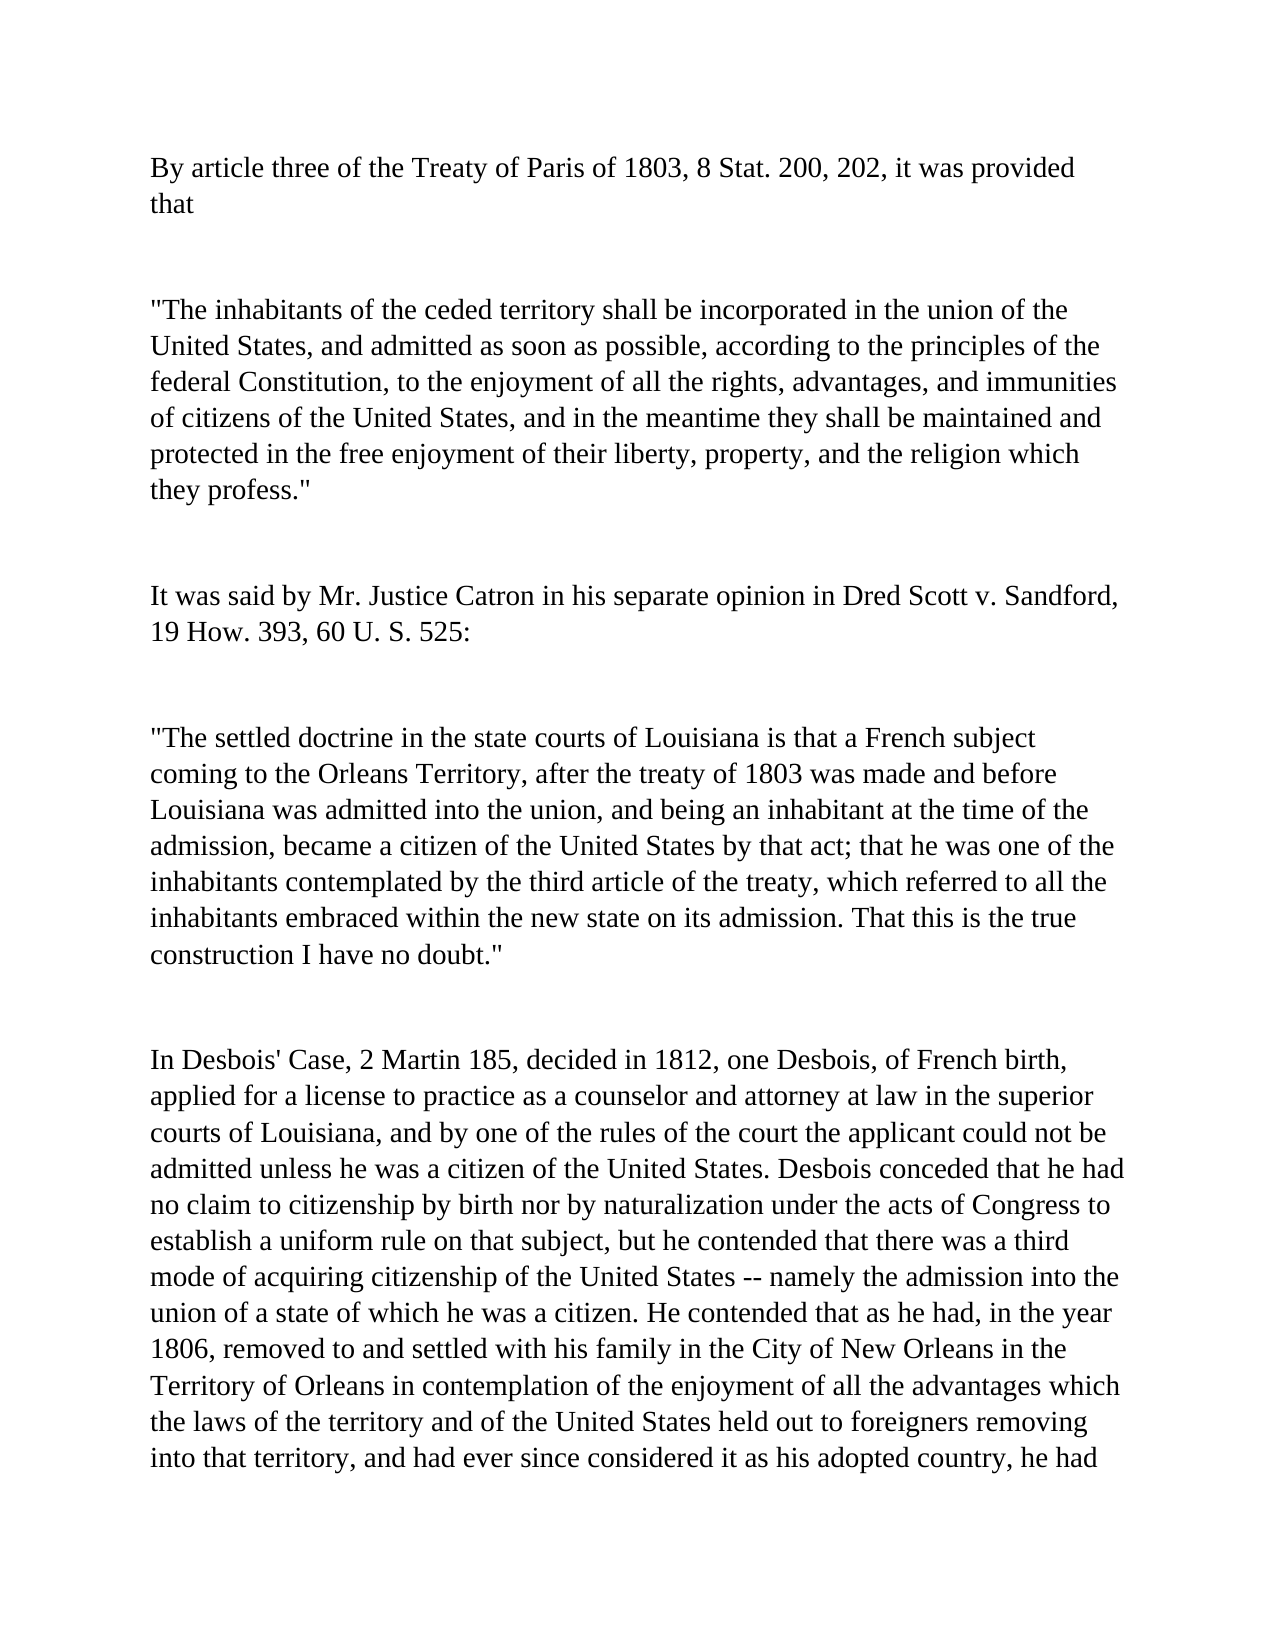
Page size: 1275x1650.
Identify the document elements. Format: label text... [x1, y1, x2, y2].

text It was said by Mr. Justice Catron in his separate opinion in Dred Scott v. Sandford, 19 How. 393, 60 U. S. 525: [150, 578, 1125, 648]
text By article three of the Treaty of Paris of 1803, 8 Stat. 200, 202, it was provided that [150, 150, 1125, 220]
text "The settled doctrine in the state courts of Louisiana is that a French subject coming to the Orleans Territory, after the treaty of 1803 was made and before Louisiana was admitted into the union, and being an inhabitant at the time of the admission, became a citizen of the United States by that act; that he was one of the inhabitants contemplated by the third article of the treaty, which referred to all the inhabitants embraced within the new state on its admission. That this is the true construction I have no doubt." [150, 720, 1125, 970]
text "The inhabitants of the ceded territory shall be incorporated in the union of the United States, and admitted as soon as possible, according to the principles of the federal Constitution, to the enjoyment of all the rights, advantages, and immunities of citizens of the United States, and in the meantime they shall be maintained and protected in the free enjoyment of their liberty, property, and the religion which they profess." [150, 292, 1125, 506]
text In Desbois' Case, 2 Martin 185, decided in 1812, one Desbois, of French birth, applied for a license to practice as a counselor and attorney at law in the superior courts of Louisiana, and by one of the rules of the court the applicant could not be admitted unless he was a citizen of the United States. Desbois conceded that he had no claim to citizenship by birth nor by naturalization under the acts of Congress to establish a uniform rule on that subject, but he contended that there was a third mode of acquiring citizenship of the United States -- namely the admission into the union of a state of which he was a citizen. He contended that as he had, in the year 1806, removed to and settled with his family in the City of New Orleans in the Territory of Orleans in contemplation of the enjoyment of all the advantages which the laws of the territory and of the United States held out to foreigners removing into that territory, and had ever since considered it as his adopted country, he had [150, 1042, 1125, 1473]
